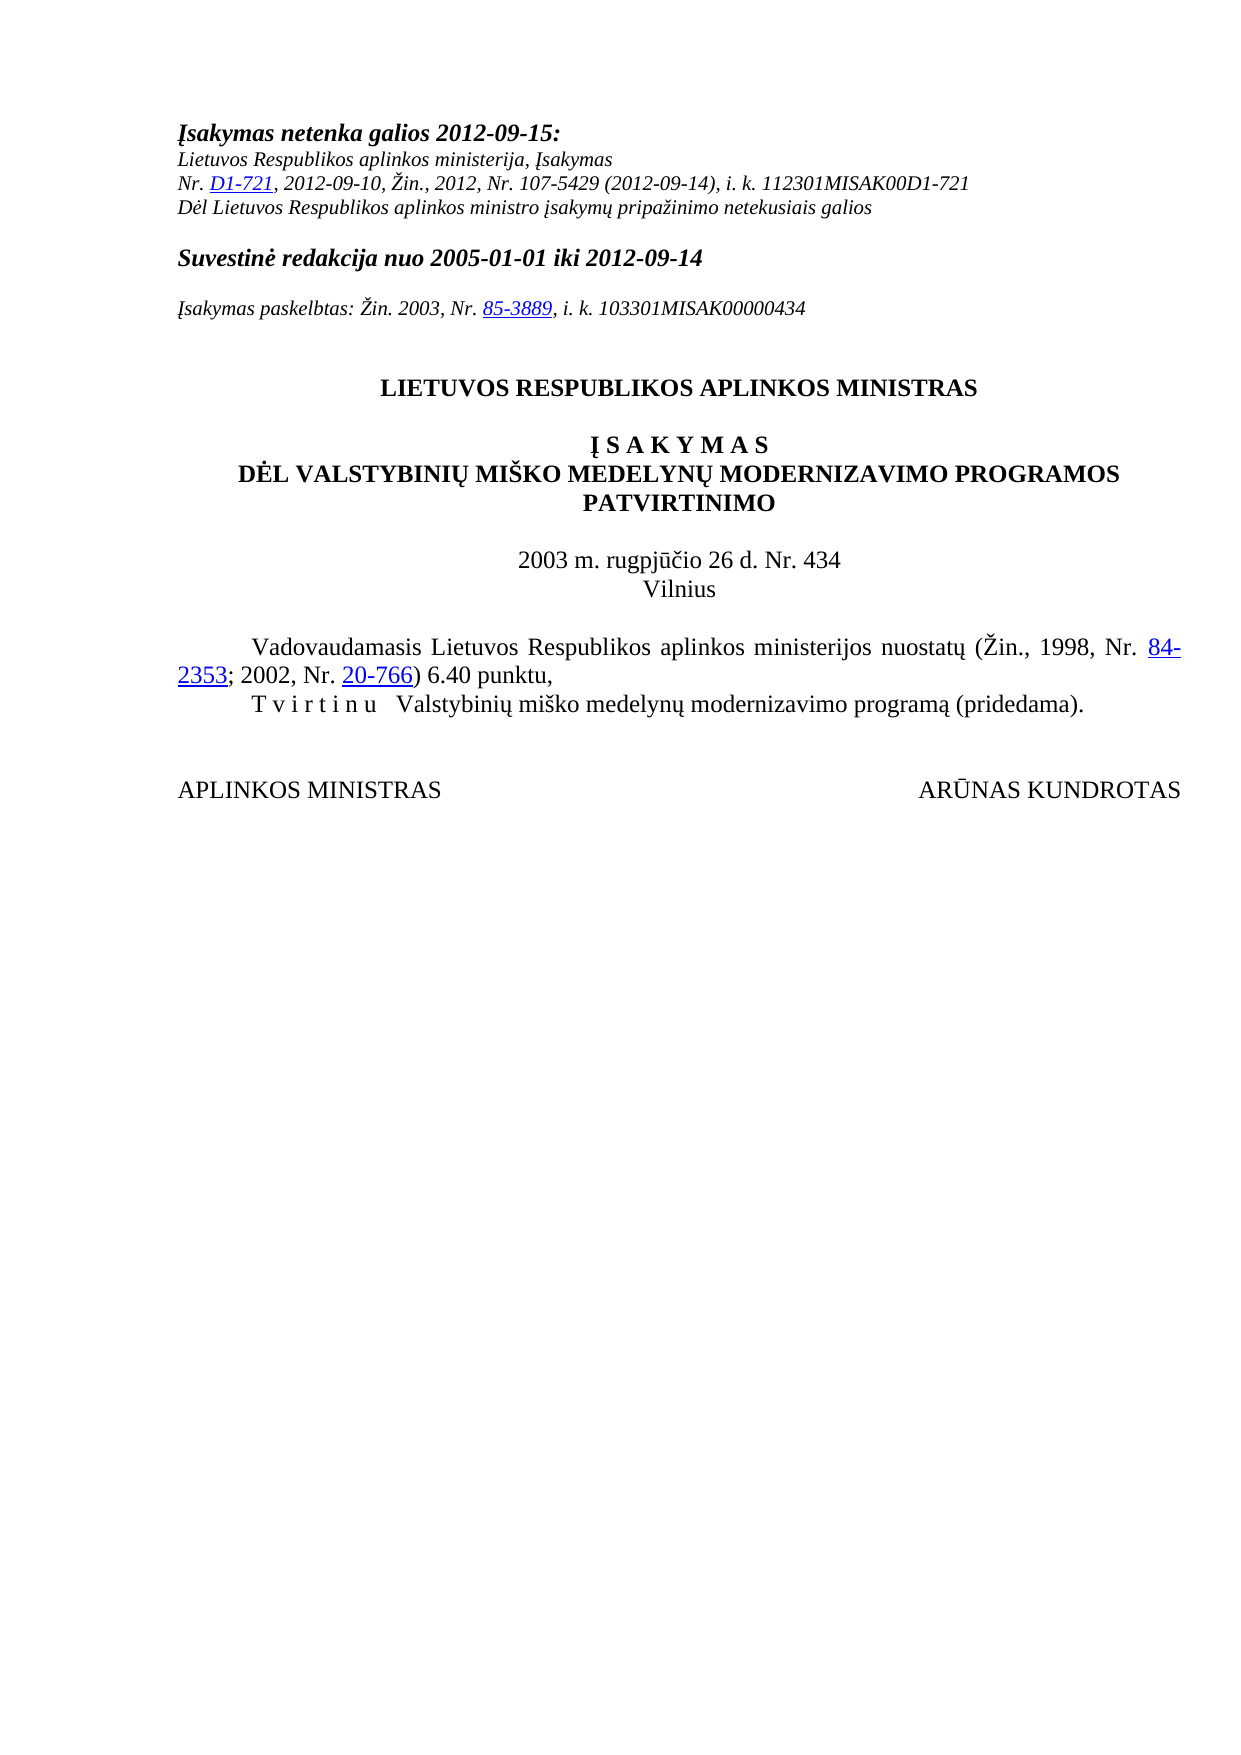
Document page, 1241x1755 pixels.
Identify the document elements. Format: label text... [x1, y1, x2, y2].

text 2003 m. rugpjūčio 26 d. Nr. 434 [177, 545, 1181, 574]
text Į S A K Y M A S [177, 430, 1181, 459]
text Vilnius [177, 574, 1181, 603]
text Nr. D1-721, 2012-09-10, Žin., 2012, Nr. 107-5429 (2012-09-14), i. k. 112301MISAK00D1-721 [177, 171, 1181, 195]
text Įsakymas paskelbtas: Žin. 2003, Nr. 85-3889, i. k. 103301MISAK00000434 [177, 296, 1181, 320]
text Vadovaudamasis Lietuvos Respublikos aplinkos ministerijos nuostatų (Žin., 1998, Nr. 84-2353; 2002, Nr. 20-766) 6.40 punktu, [177, 632, 1181, 689]
text APLINKOS MINISTRAS ARŪNAS KUNDROTAS [177, 775, 1181, 804]
text Įsakymas netenka galios 2012-09-15: [177, 118, 1181, 147]
text Suvestinė redakcija nuo 2005-01-01 iki 2012-09-14 [177, 243, 1181, 272]
text Lietuvos Respublikos aplinkos ministerija, Įsakymas [177, 147, 1181, 171]
text Tvirtinu Valstybinių miško medelynų modernizavimo programą (pridedama). [177, 689, 1181, 718]
text Dėl Lietuvos Respublikos aplinkos ministro įsakymų pripažinimo netekusiais galios [177, 195, 1181, 219]
text DĖL VALSTYBINIŲ MIŠKO MEDELYNŲ MODERNIZAVIMO PROGRAMOS PATVIRTINIMO [177, 459, 1181, 517]
text LIETUVOS RESPUBLIKOS APLINKOS MINISTRAS [177, 373, 1181, 402]
